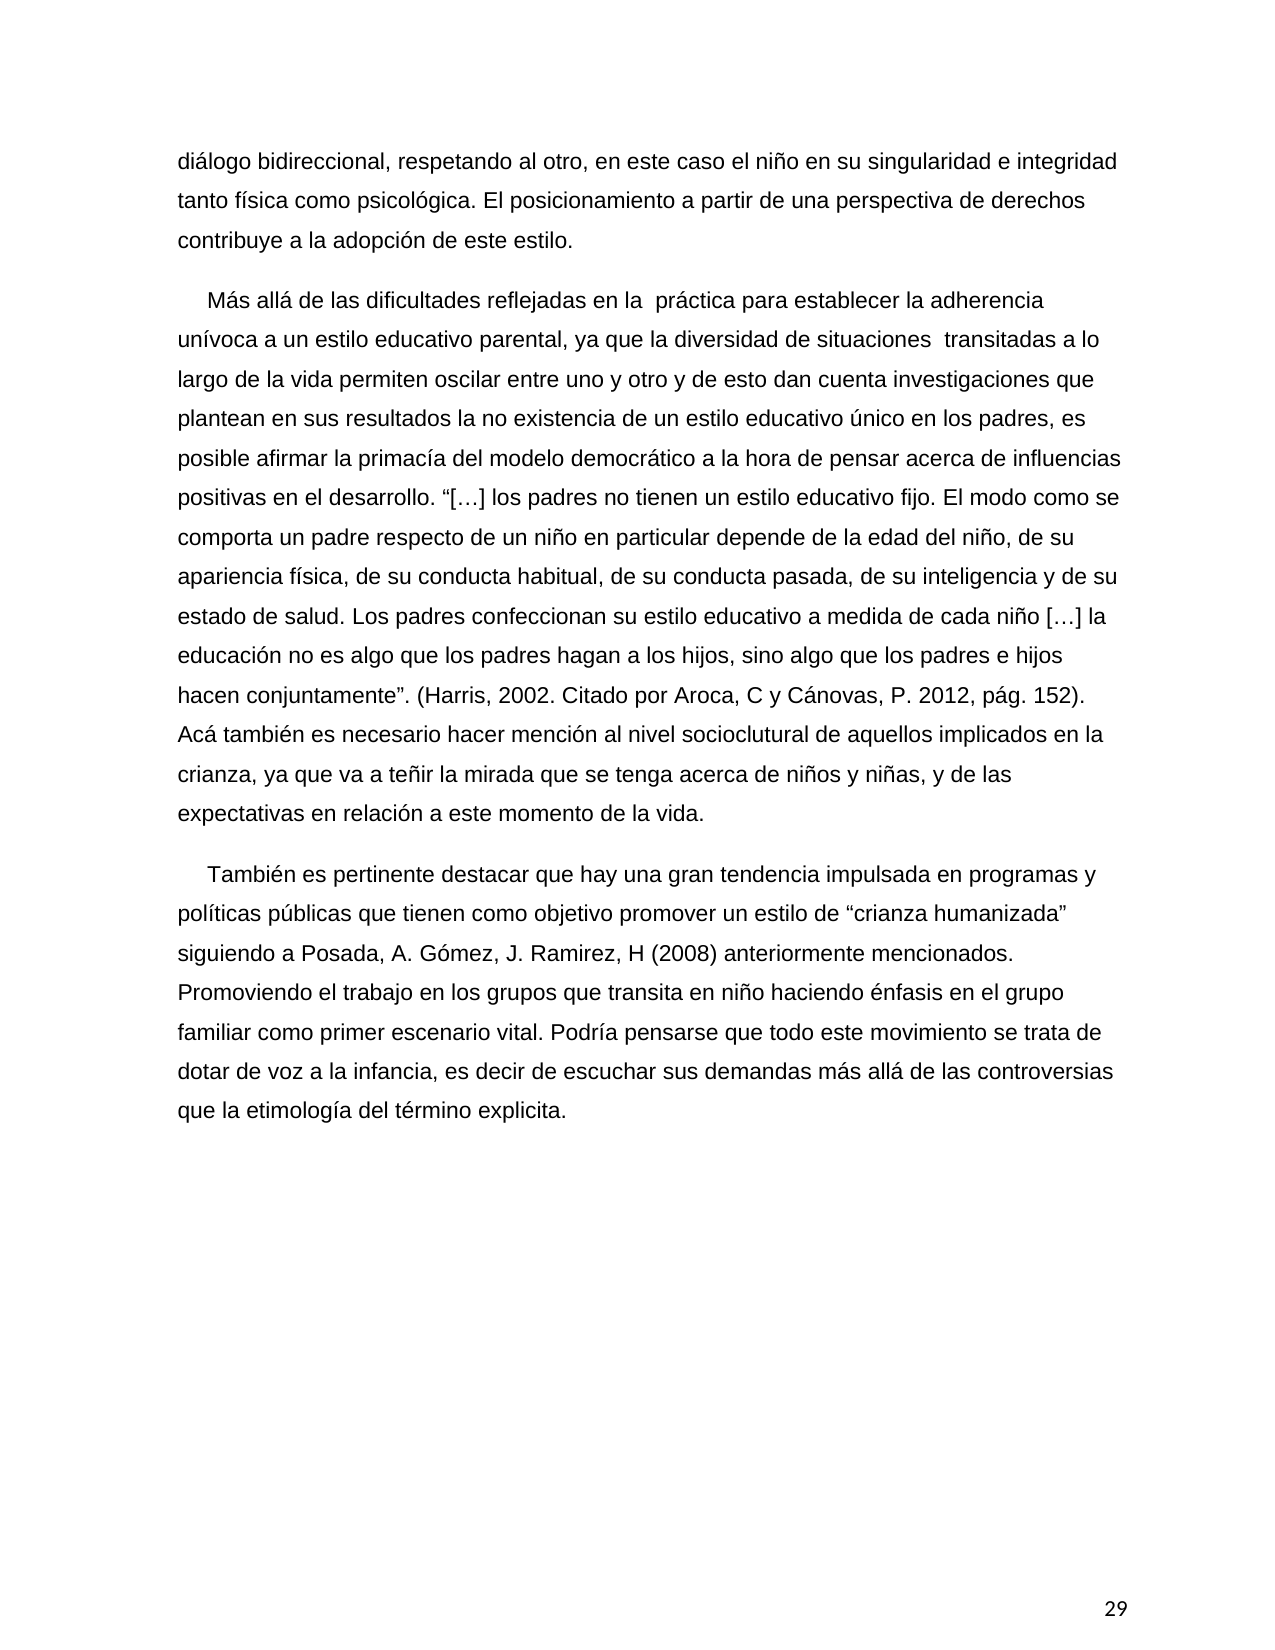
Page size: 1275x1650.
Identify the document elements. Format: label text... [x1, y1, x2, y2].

text Más allá de las dificultades reflejadas en la práctica para establecer la adherencia unívoca a un estilo educativo parental, ya que la diversidad de situaciones transitadas a lo largo de la vida permiten oscilar entre uno y otro y de esto dan cuenta investigaciones que plantean en sus resultados la no existencia de un estilo educativo único en los padres, es posible afirmar la primacía del modelo democrático a la hora de pensar acerca de influencias positivas en el desarrollo. “[…] los padres no tienen un estilo educativo fijo. El modo como se comporta un padre respecto de un niño en particular depende de la edad del niño, de su apariencia física, de su conducta habitual, de su conducta pasada, de su inteligencia y de su estado de salud. Los padres confeccionan su estilo educativo a medida de cada niño […] la educación no es algo que los padres hagan a los hijos, sino algo que los padres e hijos hacen conjuntamente”. (Harris, 2002. Citado por Aroca, C y Cánovas, P. 2012, pág. 152). Acá también es necesario hacer mención al nivel socioclutural de aquellos implicados en la crianza, ya que va a teñir la mirada que se tenga acerca de niños y niñas, y de las expectativas en relación a este momento de la vida. [177, 287, 1127, 827]
text También es pertinente destacar que hay una gran tendencia impulsada en programas y políticas públicas que tienen como objetivo promover un estilo de “crianza humanizada” siguiendo a Posada, A. Gómez, J. Ramirez, H (2008) anteriormente mencionados. Promoviendo el trabajo en los grupos que transita en niño haciendo énfasis en el grupo familiar como primer escenario vital. Podría pensarse que todo este movimiento se trata de dotar de voz a la infancia, es decir de escuchar sus demandas más allá de las controversias que la etimología del término explicita. [177, 861, 1127, 1124]
text diálogo bidireccional, respetando al otro, en este caso el niño en su singularidad e integridad tanto física como psicológica. El posicionamiento a partir de una perspectiva de derechos contribuye a la adopción de este estilo. [177, 148, 1127, 253]
